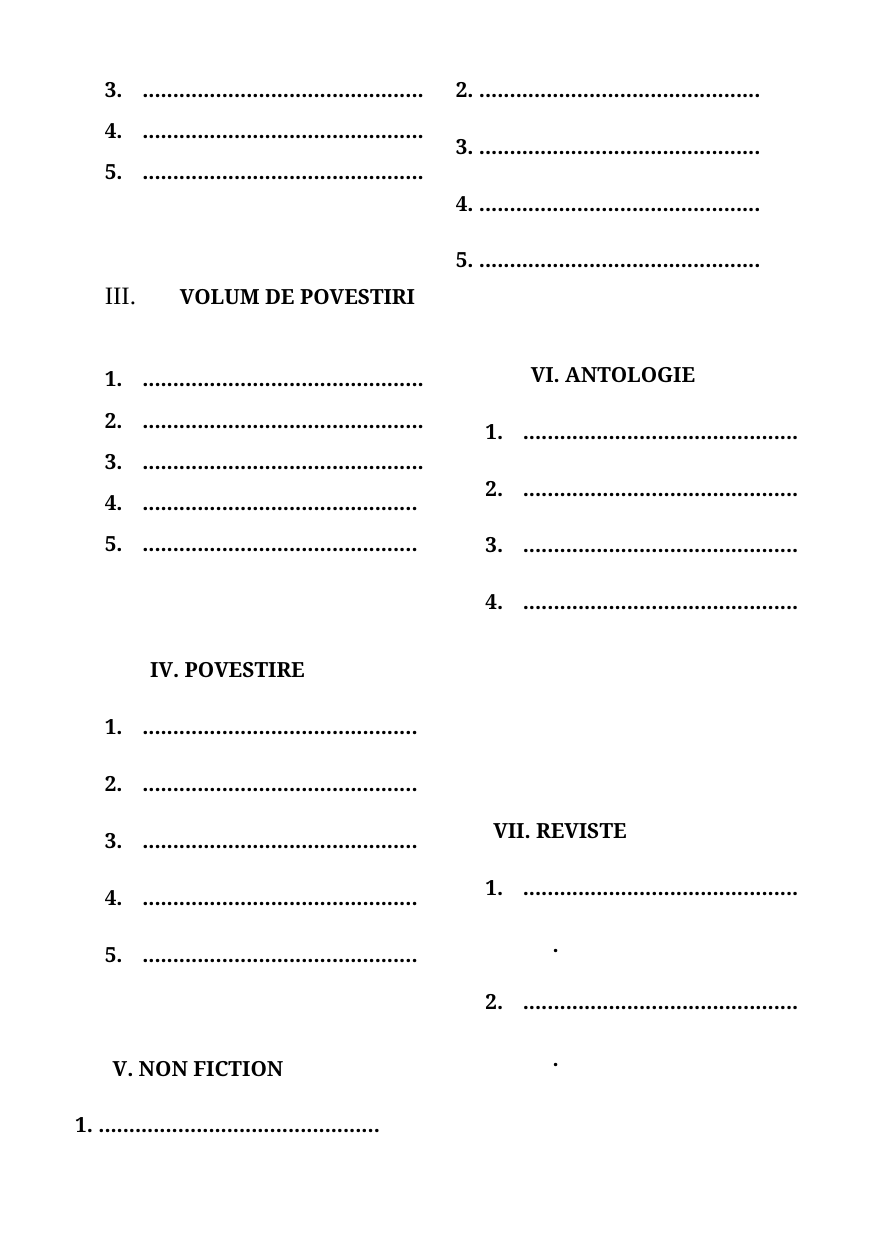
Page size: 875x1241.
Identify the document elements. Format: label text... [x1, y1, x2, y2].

list VOLUM DE POVESTIRI [104, 281, 424, 310]
list .............................................. [104, 447, 424, 475]
list .............................................. [104, 406, 424, 434]
text VI. ANTOLOGIE [456, 360, 799, 388]
list ............................................. [104, 883, 424, 912]
text 5. .............................................. [456, 246, 799, 274]
list .............................................. [104, 116, 424, 144]
list ............................................. [485, 417, 799, 445]
text 4. .............................................. [456, 189, 799, 217]
list .............................................. [485, 873, 799, 959]
list ............................................. [485, 474, 799, 502]
list .............................................. [104, 157, 424, 186]
list ............................................. [104, 488, 424, 516]
list ............................................. [104, 712, 424, 741]
list ............................................. [104, 769, 424, 798]
list ............................................. [104, 529, 424, 558]
list ............................................. [485, 587, 799, 616]
list .............................................. [104, 75, 424, 103]
text V. NON FICTION [75, 1054, 424, 1082]
text VII. REVISTE [456, 817, 799, 845]
list ............................................. [104, 940, 424, 968]
text 3. .............................................. [456, 132, 799, 160]
list ............................................. [485, 531, 799, 559]
list ............................................. [104, 826, 424, 855]
text 2. .............................................. [456, 75, 799, 103]
list .............................................. [485, 987, 799, 1072]
text 1. .............................................. [75, 1111, 424, 1139]
list .............................................. [104, 364, 424, 393]
text IV. POVESTIRE [75, 656, 424, 684]
